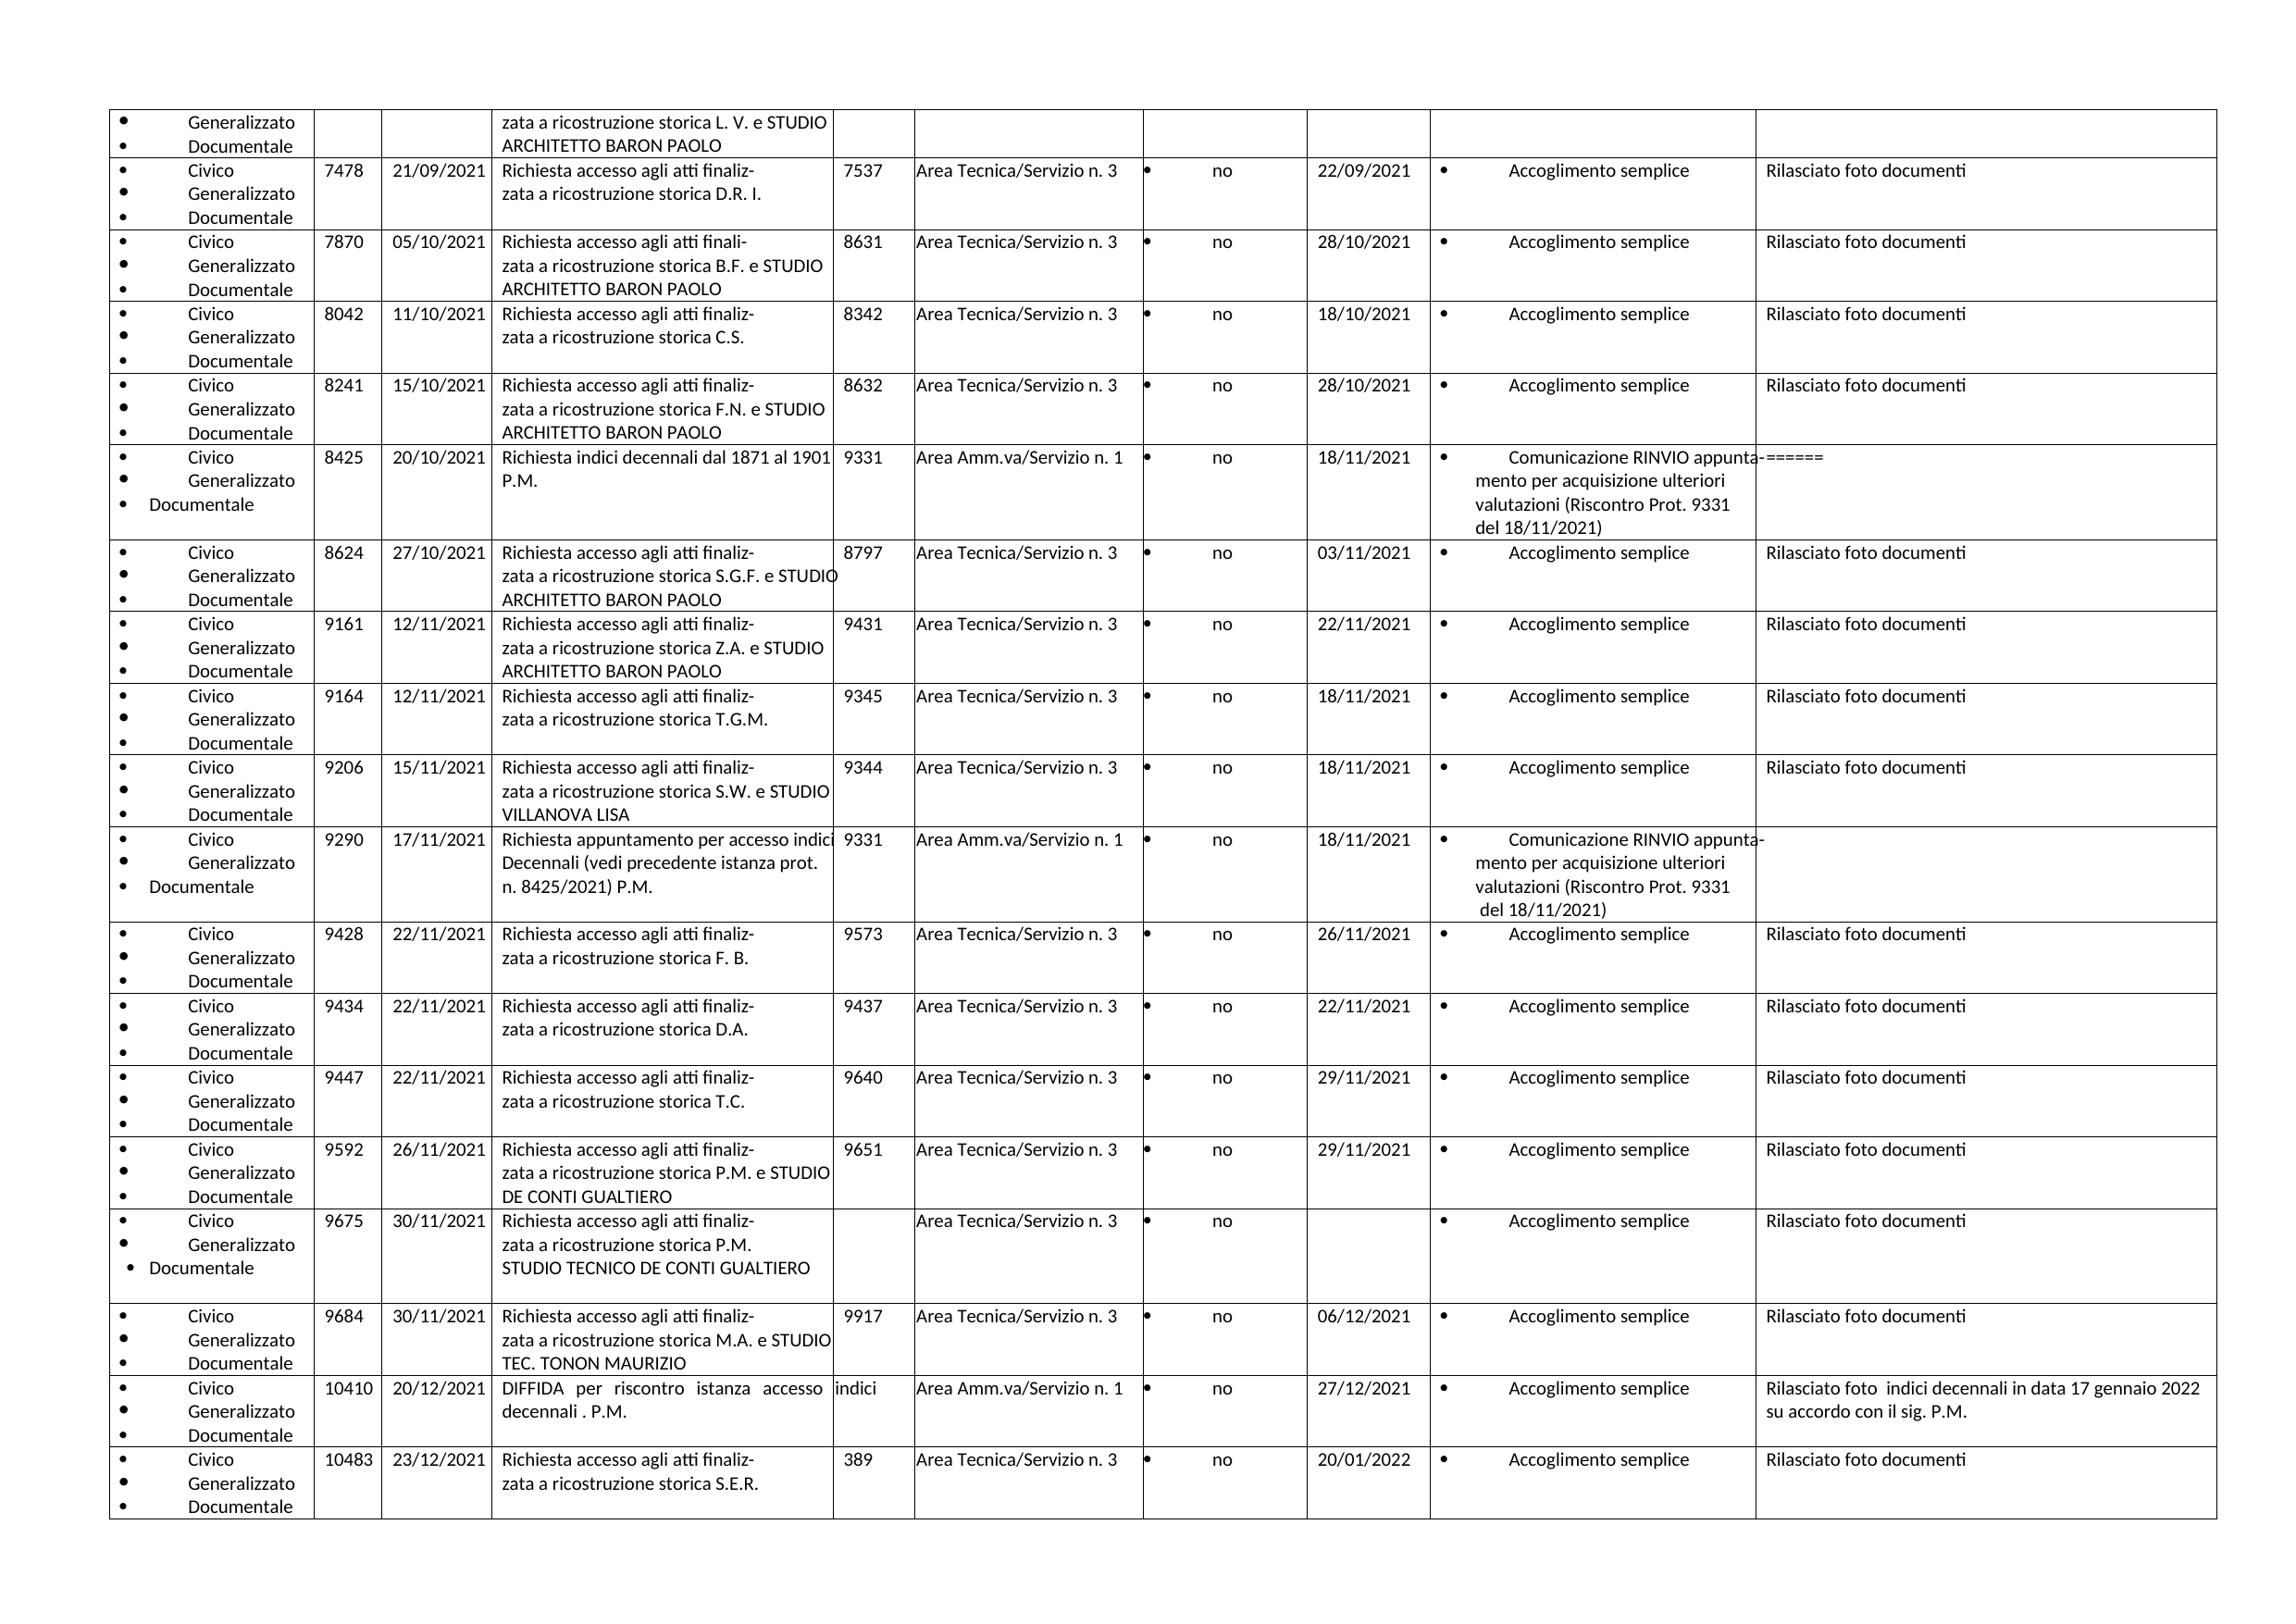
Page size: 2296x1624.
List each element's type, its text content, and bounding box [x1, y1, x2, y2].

table_cell no [1144, 302, 1307, 373]
table_cell 7478 [315, 158, 381, 229]
table_cell Area Tecnica/Servizio n. 3 [915, 1304, 1143, 1375]
table_cell no [1144, 445, 1307, 539]
table_cell Civico Generalizzato Documentale [110, 755, 314, 826]
table_cell Accoglimento semplice [1431, 1447, 1756, 1519]
table_cell 8042 [315, 302, 381, 373]
table_cell Richiesta accesso agli atti finaliz- zata a ricostruzione storica P.M. e STUDIO DE CONTI GUALTIERO [492, 1137, 833, 1209]
table_cell [1431, 110, 1756, 157]
table_cell 22/11/2021 [382, 923, 491, 993]
table_cell Rilasciato foto documenti [1756, 374, 2216, 444]
table_cell Richiesta accesso agli atti finaliz- zata a ricostruzione storica S.E.R. [492, 1447, 833, 1519]
table_cell Civico Generalizzato Documentale [110, 1376, 314, 1446]
table_cell Accoglimento semplice [1431, 612, 1756, 683]
table_cell 29/11/2021 [1308, 1066, 1430, 1136]
table_cell Civico Generalizzato Documentale [110, 302, 314, 373]
table_cell 28/10/2021 [1308, 374, 1430, 444]
table_cell 22/11/2021 [1308, 994, 1430, 1065]
table_cell Civico Generalizzato Documentale [110, 445, 314, 539]
table_cell 03/11/2021 [1308, 540, 1430, 611]
table_cell 27/12/2021 [1308, 1376, 1430, 1446]
table_cell Rilasciato foto documenti [1756, 1066, 2216, 1136]
table_cell 389 [834, 1447, 914, 1519]
table_cell Civico Generalizzato Documentale [110, 1304, 314, 1375]
table_cell Civico Generalizzato Documentale [110, 1209, 314, 1303]
table_cell 18/11/2021 [1308, 445, 1430, 539]
table_cell Richiesta accesso agli atti finaliz- zata a ricostruzione storica S.G.F. e STUDIO ARCHITETTO BARON PAOLO [492, 540, 833, 611]
table_cell 9161 [315, 612, 381, 683]
table_cell no [1144, 1447, 1307, 1519]
table_cell 9675 [315, 1209, 381, 1303]
table_cell Accoglimento semplice [1431, 302, 1756, 373]
table_cell Rilasciato foto documenti [1756, 923, 2216, 993]
table_cell Area Tecnica/Servizio n. 3 [915, 755, 1143, 826]
table_cell 21/09/2021 [382, 158, 491, 229]
table_cell Richiesta accesso agli atti finaliz- zata a ricostruzione storica S.W. e STUDIO VILLANOVA LISA [492, 755, 833, 826]
table_cell Accoglimento semplice [1431, 540, 1756, 611]
table_cell 22/11/2021 [1308, 612, 1430, 683]
table_cell Rilasciato foto documenti [1756, 755, 2216, 826]
table_cell Civico Generalizzato Documentale [110, 1066, 314, 1136]
table_cell Rilasciato foto indici decennali in data 17 gennaio 2022 su accordo con il sig. P.M. [1756, 1376, 2216, 1446]
table_cell Richiesta accesso agli atti finaliz- zata a ricostruzione storica T.C. [492, 1066, 833, 1136]
table_cell 7870 [315, 230, 381, 301]
table_cell Area Amm.va/Servizio n. 1 [915, 1376, 1143, 1446]
table_cell 10410 [315, 1376, 381, 1446]
table_cell Rilasciato foto documenti [1756, 1447, 2216, 1519]
table_cell 8631 [834, 230, 914, 301]
table_cell 20/12/2021 [382, 1376, 491, 1446]
table_cell [834, 1376, 914, 1446]
table_cell Area Tecnica/Servizio n. 3 [915, 1447, 1143, 1519]
table_cell Civico Generalizzato Documentale [110, 1447, 314, 1519]
table_cell no [1144, 540, 1307, 611]
table_cell Civico Generalizzato Documentale [110, 923, 314, 993]
table_cell Rilasciato foto documenti [1756, 302, 2216, 373]
table_cell Civico Generalizzato Documentale [110, 612, 314, 683]
table_cell Accoglimento semplice [1431, 158, 1756, 229]
table_cell Accoglimento semplice [1431, 1376, 1756, 1446]
table_cell Area Amm.va/Servizio n. 1 [915, 445, 1143, 539]
table_cell 9640 [834, 1066, 914, 1136]
table_cell Civico Generalizzato Documentale [110, 1137, 314, 1209]
table_cell [915, 110, 1143, 157]
table_cell Area Tecnica/Servizio n. 3 [915, 1066, 1143, 1136]
table_cell 18/11/2021 [1308, 755, 1430, 826]
table_cell 20/01/2022 [1308, 1447, 1430, 1519]
table_cell 05/10/2021 [382, 230, 491, 301]
table_cell Accoglimento semplice [1431, 1137, 1756, 1209]
table_cell 9917 [834, 1304, 914, 1375]
table_cell no [1144, 684, 1307, 754]
table_cell 8342 [834, 302, 914, 373]
table_cell Civico Generalizzato Documentale [110, 994, 314, 1065]
table_cell Rilasciato foto documenti [1756, 540, 2216, 611]
table_cell Area Tecnica/Servizio n. 3 [915, 158, 1143, 229]
table_cell Accoglimento semplice [1431, 755, 1756, 826]
table_cell 9684 [315, 1304, 381, 1375]
table_cell Rilasciato foto documenti [1756, 230, 2216, 301]
table_cell Richiesta appuntamento per accesso indici Decennali (vedi precedente istanza prot. n. 8425/2021) P.M. [492, 827, 833, 922]
table_cell [1756, 827, 2216, 922]
table_cell no [1144, 1304, 1307, 1375]
table_cell ====== [1756, 445, 2216, 539]
table_cell 28/10/2021 [1308, 230, 1430, 301]
table_cell 9437 [834, 994, 914, 1065]
table_cell 18/11/2021 [1308, 827, 1430, 922]
table_cell Accoglimento semplice [1431, 1209, 1756, 1303]
table_cell 30/11/2021 [382, 1304, 491, 1375]
table_cell Accoglimento semplice [1431, 1066, 1756, 1136]
table_cell Rilasciato foto documenti [1756, 158, 2216, 229]
table_cell Richiesta accesso agli atti finaliz- zata a ricostruzione storica C.S. [492, 302, 833, 373]
table_cell Area Tecnica/Servizio n. 3 [915, 1209, 1143, 1303]
table_cell Area Tecnica/Servizio n. 3 [915, 923, 1143, 993]
table_cell Rilasciato foto documenti [1756, 1209, 2216, 1303]
table_cell no [1144, 1376, 1307, 1446]
table_cell 22/09/2021 [1308, 158, 1430, 229]
table_cell 18/11/2021 [1308, 684, 1430, 754]
table_cell 06/12/2021 [1308, 1304, 1430, 1375]
table_cell Civico Generalizzato Documentale [110, 827, 314, 922]
table_cell Richiesta accesso agli atti finaliz- zata a ricostruzione storica F.N. e STUDIO ARCHITETTO BARON PAOLO [492, 374, 833, 444]
table_cell Accoglimento semplice [1431, 923, 1756, 993]
table_cell Area Tecnica/Servizio n. 3 [915, 612, 1143, 683]
table_cell 9428 [315, 923, 381, 993]
table_cell no [1144, 1209, 1307, 1303]
table_cell 11/10/2021 [382, 302, 491, 373]
table_cell [315, 110, 381, 157]
table_cell Rilasciato foto documenti [1756, 1137, 2216, 1209]
table_cell 8241 [315, 374, 381, 444]
table_cell 12/11/2021 [382, 612, 491, 683]
table_cell Civico Generalizzato Documentale [110, 540, 314, 611]
table_cell Civico Generalizzato Documentale [110, 158, 314, 229]
table_cell [1308, 110, 1430, 157]
table_cell no [1144, 1066, 1307, 1136]
table_cell no [1144, 827, 1307, 922]
table_cell no [1144, 612, 1307, 683]
table_cell 9331 [834, 827, 914, 922]
table_cell Area Tecnica/Servizio n. 3 [915, 374, 1143, 444]
table_cell Richiesta accesso agli atti finaliz- zata a ricostruzione storica F. B. [492, 923, 833, 993]
table_cell no [1144, 230, 1307, 301]
table_cell 8632 [834, 374, 914, 444]
table_cell 26/11/2021 [1308, 923, 1430, 993]
table_cell Area Tecnica/Servizio n. 3 [915, 302, 1143, 373]
table_cell Richiesta accesso agli atti finaliz- zata a ricostruzione storica D.A. [492, 994, 833, 1065]
table_cell 12/11/2021 [382, 684, 491, 754]
table_cell 9431 [834, 612, 914, 683]
table_cell Accoglimento semplice [1431, 994, 1756, 1065]
table_cell Accoglimento semplice [1431, 374, 1756, 444]
table_cell 15/11/2021 [382, 755, 491, 826]
table_cell Comunicazione RINVIO appunta- mento per acquisizione ulteriori valutazioni (Riscontro Prot. 9331 del 18/11/2021) [1431, 445, 1756, 539]
table_cell 29/11/2021 [1308, 1137, 1430, 1209]
table_cell 9206 [315, 755, 381, 826]
table_cell no [1144, 923, 1307, 993]
table_cell 22/11/2021 [382, 1066, 491, 1136]
table_cell 8425 [315, 445, 381, 539]
table_cell 8624 [315, 540, 381, 611]
table_cell [834, 1209, 914, 1303]
table_cell Accoglimento semplice [1431, 1304, 1756, 1375]
table_cell Area Amm.va/Servizio n. 1 [915, 827, 1143, 922]
table_cell Richiesta accesso agli atti finali- zata a ricostruzione storica B.F. e STUDIO ARCHITETTO BARON PAOLO [492, 230, 833, 301]
table_cell 9651 [834, 1137, 914, 1209]
table_cell Richiesta indici decennali dal 1871 al 1901 P.M. [492, 445, 833, 539]
table_cell Accoglimento semplice [1431, 684, 1756, 754]
table_cell [1756, 110, 2216, 157]
table_cell Richiesta accesso agli atti finaliz- zata a ricostruzione storica M.A. e STUDIO TEC. TONON MAURIZIO [492, 1304, 833, 1375]
table_cell 7537 [834, 158, 914, 229]
table_cell no [1144, 1137, 1307, 1209]
table_cell 9290 [315, 827, 381, 922]
table_cell Area Tecnica/Servizio n. 3 [915, 684, 1143, 754]
table_cell 15/10/2021 [382, 374, 491, 444]
table_cell Area Tecnica/Servizio n. 3 [915, 994, 1143, 1065]
table_cell Rilasciato foto documenti [1756, 612, 2216, 683]
table_cell 9164 [315, 684, 381, 754]
table_cell 9344 [834, 755, 914, 826]
table_cell no [1144, 158, 1307, 229]
table_cell DIFFIDA per riscontro istanza accesso indici decennali . P.M. [492, 1376, 833, 1446]
table_cell 9592 [315, 1137, 381, 1209]
table_cell [1144, 110, 1307, 157]
table_cell 17/11/2021 [382, 827, 491, 922]
table_cell no [1144, 994, 1307, 1065]
table_cell 18/10/2021 [1308, 302, 1430, 373]
table_cell Richiesta accesso agli atti finaliz- zata a ricostruzione storica Z.A. e STUDIO ARCHITETTO BARON PAOLO [492, 612, 833, 683]
table_cell Civico Generalizzato Documentale [110, 110, 314, 157]
table_cell Area Tecnica/Servizio n. 3 [915, 1137, 1143, 1209]
table_cell 9331 [834, 445, 914, 539]
table_cell Civico Generalizzato Documentale [110, 230, 314, 301]
table_cell 30/11/2021 [382, 1209, 491, 1303]
table_cell Rilasciato foto documenti [1756, 1304, 2216, 1375]
table_cell no [1144, 755, 1307, 826]
table_cell 9573 [834, 923, 914, 993]
table_cell 10483 [315, 1447, 381, 1519]
table_cell [1308, 1209, 1430, 1303]
table_cell Richiesta accesso agli atti finaliz- zata a ricostruzione storica T.G.M. [492, 684, 833, 754]
table_cell 9345 [834, 684, 914, 754]
table_cell 22/11/2021 [382, 994, 491, 1065]
table_cell Comunicazione RINVIO appunta- mento per acquisizione ulteriori valutazioni (Riscontro Prot. 9331 del 18/11/2021) [1431, 827, 1756, 922]
table_cell zata a ricostruzione storica L. V. e STUDIO ARCHITETTO BARON PAOLO [492, 110, 833, 157]
table_cell Civico Generalizzato Documentale [110, 374, 314, 444]
table_cell 9447 [315, 1066, 381, 1136]
table_cell Area Tecnica/Servizio n. 3 [915, 230, 1143, 301]
table_cell Richiesta accesso agli atti finaliz- zata a ricostruzione storica P.M. STUDIO TECNICO DE CONTI GUALTIERO [492, 1209, 833, 1303]
table_cell 27/10/2021 [382, 540, 491, 611]
table_cell 23/12/2021 [382, 1447, 491, 1519]
table_cell 9434 [315, 994, 381, 1065]
table_cell Rilasciato foto documenti [1756, 994, 2216, 1065]
table_cell Area Tecnica/Servizio n. 3 [915, 540, 1143, 611]
table_cell Civico Generalizzato Documentale [110, 684, 314, 754]
table_cell 20/10/2021 [382, 445, 491, 539]
table_cell Rilasciato foto documenti [1756, 684, 2216, 754]
table_cell 26/11/2021 [382, 1137, 491, 1209]
table_cell Accoglimento semplice [1431, 230, 1756, 301]
table_cell no [1144, 374, 1307, 444]
table_cell [834, 110, 914, 157]
table_cell [382, 110, 491, 157]
table_cell 8797 [834, 540, 914, 611]
table_cell Richiesta accesso agli atti finaliz- zata a ricostruzione storica D.R. I. [492, 158, 833, 229]
